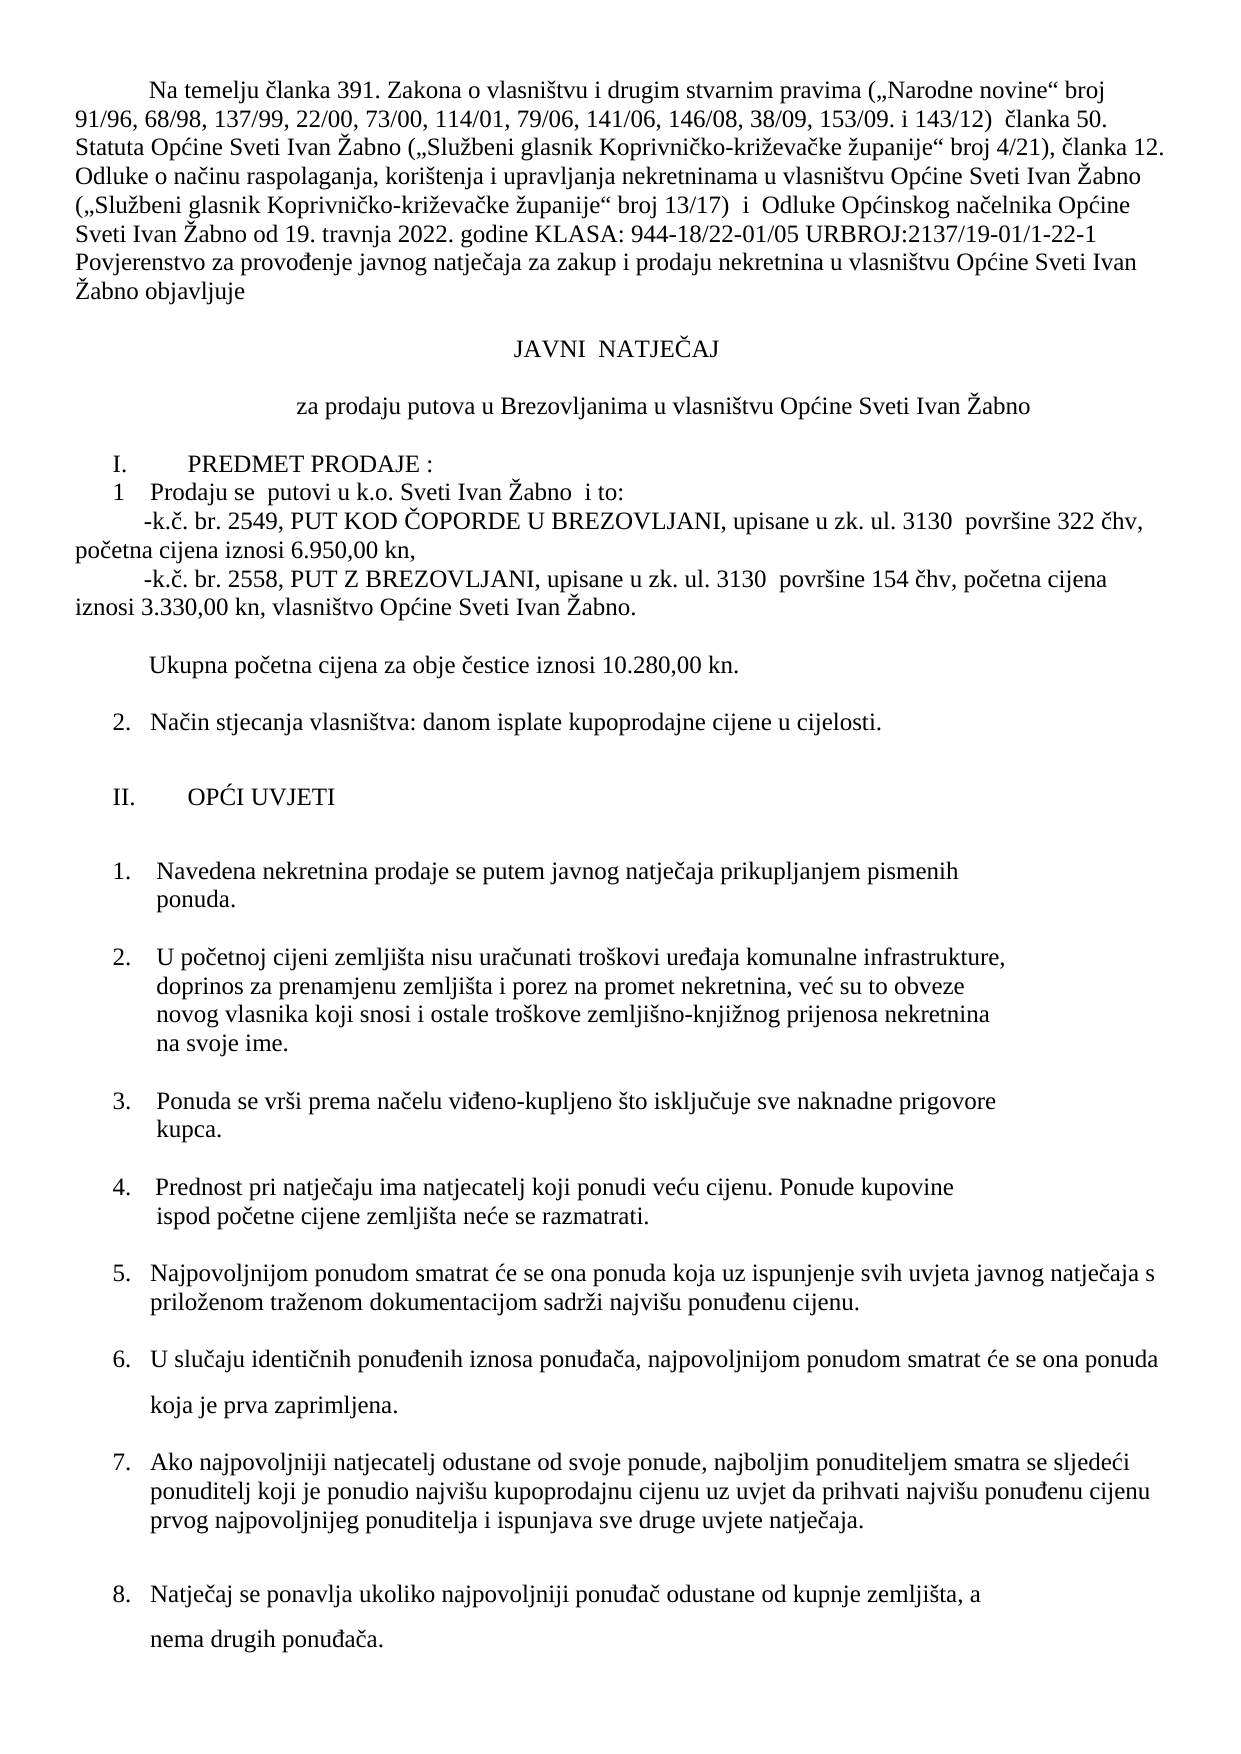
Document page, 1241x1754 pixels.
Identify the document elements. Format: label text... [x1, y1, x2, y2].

list Natječaj se ponavlja ukoliko najpovoljniji ponuđač odustane od kupnje zemljišta, a [112, 1579, 1165, 1608]
text za prodaju putova u Brezovljanima u vlasništvu Općine Sveti Ivan Žabno [75, 391, 1165, 420]
text na svoje ime. [112, 1028, 1165, 1057]
list PREDMET PRODAJE : [112, 449, 1165, 477]
list Prodaju se putovi u k.o. Sveti Ivan Žabno i to: [112, 477, 1165, 506]
text 4. Prednost pri natječaju ima natjecatelj koji ponudi veću cijenu. Ponude kupovine [75, 1172, 1165, 1201]
list U slučaju identičnih ponuđenih iznosa ponuđača, najpovoljnijom ponudom smatrat će se ona ponuda [112, 1344, 1165, 1373]
list Najpovoljnijom ponudom smatrat će se ona ponuda koja uz ispunjenje svih uvjeta javnog natječaja s priloženom traženom dokumentacijom sadrži najvišu ponuđenu cijenu. [112, 1258, 1165, 1316]
text ispod početne cijene zemljišta neće se razmatrati. [75, 1201, 1165, 1229]
text -k.č. br. 2558, PUT Z BREZOVLJANI, upisane u zk. ul. 3130 površine 154 čhv, početna cijena iznosi 3.330,00 kn, vlasništvo Općine Sveti Ivan Žabno. [75, 564, 1165, 621]
text ponuda. [75, 884, 1165, 913]
text JAVNI NATJEČAJ [75, 334, 1165, 362]
text kupca. [112, 1114, 1165, 1143]
text 3. Ponuda se vrši prema načelu viđeno-kupljeno što isključuje sve naknadne prigovore [112, 1086, 1165, 1114]
text nema drugih ponuđača. [112, 1624, 1165, 1653]
text Ukupna početna cijena za obje čestice iznosi 10.280,00 kn. [75, 650, 1165, 679]
text Na temelju članka 391. Zakona o vlasništvu i drugim stvarnim pravima („Narodne novine“ broj 91/96, 68/98, 137/99, 22/00, 73/00, 114/01, 79/06, 141/06, 146/08, 38/09, 153/09. i 143/12) članka 50. Statuta Općine Sveti Ivan Žabno („Službeni glasnik Koprivničko-križevačke županije“ broj 4/21), članka 12. Odluke o načinu raspolaganja, korištenja i upravljanja nekretninama u vlasništvu Općine Sveti Ivan Žabno („Službeni glasnik Koprivničko-križevačke županije“ broj 13/17) i Odluke Općinskog načelnika Općine Sveti Ivan Žabno od 19. travnja 2022. godine KLASA: 944-18/22-01/05 URBROJ:2137/19-01/1-22-1 Povjerenstvo za provođenje javnog natječaja za zakup i prodaju nekretnina u vlasništvu Općine Sveti Ivan Žabno objavljuje [75, 75, 1165, 305]
text koja je prva zaprimljena. [75, 1390, 1165, 1419]
text 1. Navedena nekretnina prodaje se putem javnog natječaja prikupljanjem pismenih [75, 856, 1165, 884]
list Ako najpovoljniji natjecatelj odustane od svoje ponude, najboljim ponuditeljem smatra se sljedeći ponuditelj koji je ponudio najvišu kupoprodajnu cijenu uz uvjet da prihvati najvišu ponuđenu cijenu prvog najpovoljnijeg ponuditelja i ispunjava sve druge uvjete natječaja. [112, 1447, 1165, 1534]
text doprinos za prenamjenu zemljišta i porez na promet nekretnina, već su to obveze [112, 971, 1165, 999]
list OPĆI UVJETI [112, 782, 1165, 810]
text -k.č. br. 2549, PUT KOD ČOPORDE U BREZOVLJANI, upisane u zk. ul. 3130 površine 322 čhv, početna cijena iznosi 6.950,00 kn, [75, 506, 1165, 564]
text novog vlasnika koji snosi i ostale troškove zemljišno-knjižnog prijenosa nekretnina [112, 999, 1165, 1028]
list Način stjecanja vlasništva: danom isplate kupoprodajne cijene u cijelosti. [112, 707, 1165, 736]
text 2. U početnoj cijeni zemljišta nisu uračunati troškovi uređaja komunalne infrastrukture, [112, 942, 1165, 971]
